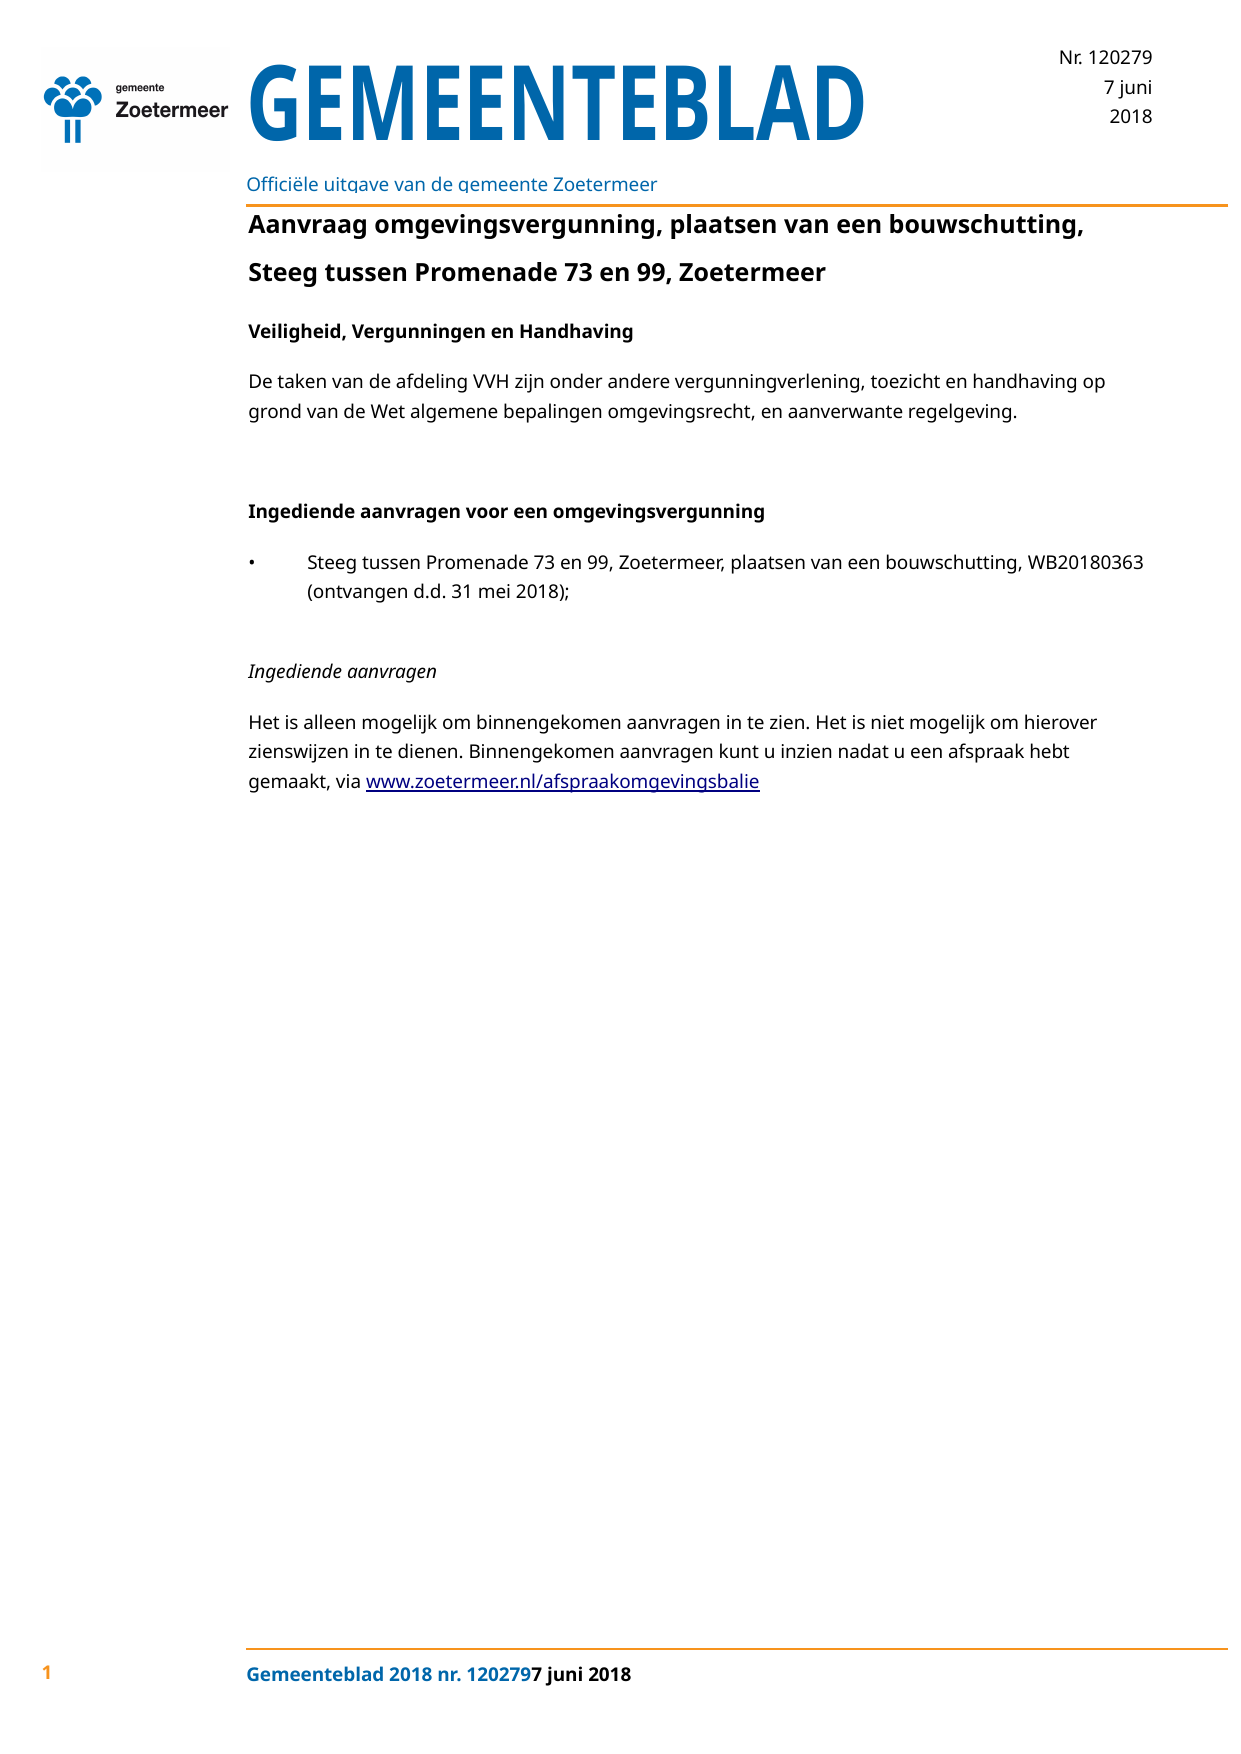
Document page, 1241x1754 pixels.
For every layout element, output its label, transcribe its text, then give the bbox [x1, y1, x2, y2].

text Aanvraag omgevingsvergunning, plaatsen van een bouwschutting, Steeg tussen Promenade 73 en 99, Zoetermeer [248, 207, 1152, 288]
text Het is alleen mogelijk om binnengekomen aanvragen in te zien. Het is niet mogelijk om hierover zienswijzen in te dienen. Binnengekomen aanvragen kunt u inzien nadat u een afspraak hebt gemaakt, via www.zoetermeer.nl/afspraakomgevingsbalie [248, 709, 1152, 794]
text Ingediende aanvragen voor een omgevingsvergunning [248, 499, 1152, 524]
list Steeg tussen Promenade 73 en 99, Zoetermeer, plaatsen van een bouwschutting, WB20180363 (ontvangen d.d. 31 mei 2018); [248, 549, 1152, 604]
text De taken van de afdeling VVH zijn onder andere vergunningverlening, toezicht en handhaving op grond van de Wet algemene bepalingen omgevingsrecht, en aanverwante regelgeving. [248, 368, 1152, 424]
text Veiligheid, Vergunningen en Handhaving [248, 318, 1152, 344]
picture [41, 47, 231, 172]
text Ingediende aanvragen [248, 659, 1152, 684]
